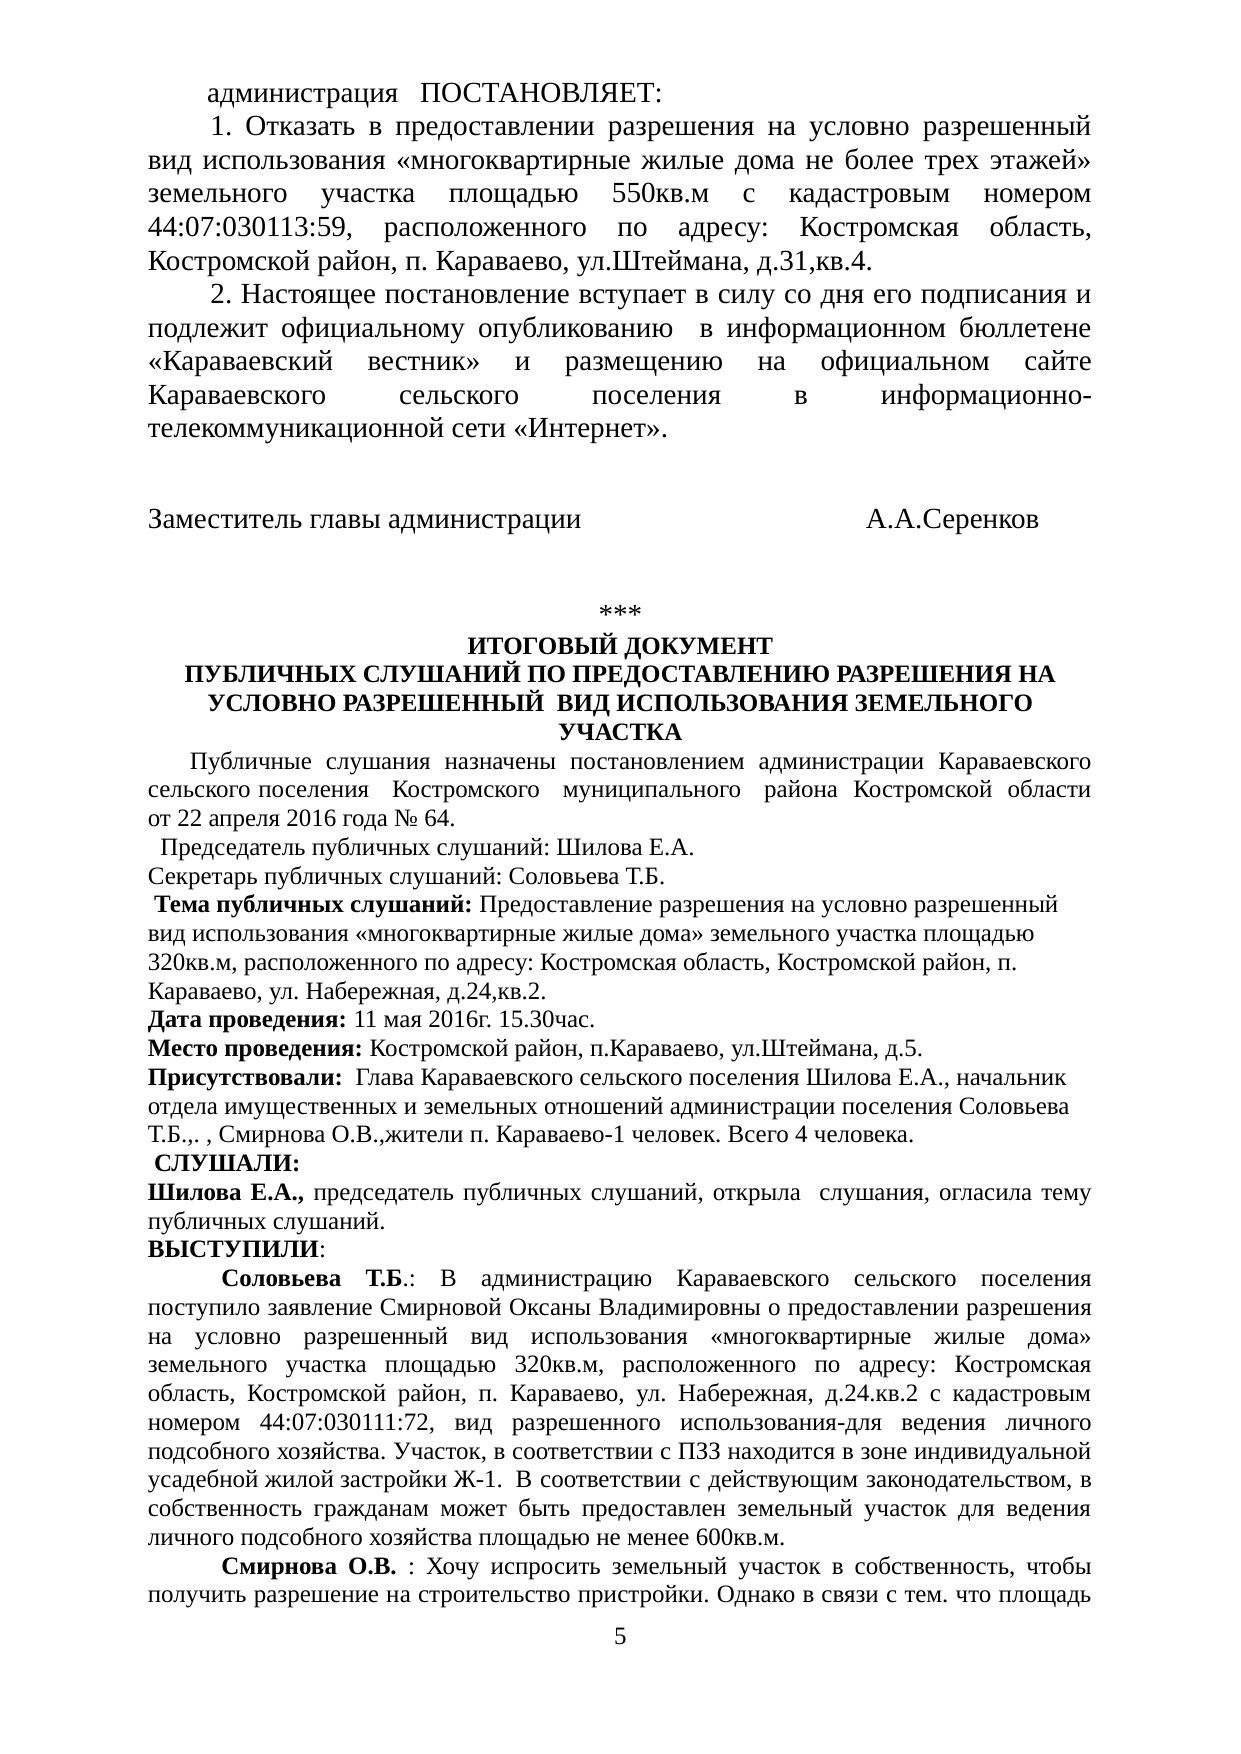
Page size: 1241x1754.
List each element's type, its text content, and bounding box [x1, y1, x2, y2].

text СЛУШАЛИ: [148, 1148, 1092, 1177]
text Место проведения: Костромской район, п.Караваево, ул.Штеймана, д.5. [148, 1033, 1092, 1062]
text Дата проведения: 11 мая 2016г. 15.30час. [148, 1004, 1092, 1033]
text 2. Настоящее постановление вступает в силу со дня его подписания и подлежит официальному опубликованию в информационном бюллетене «Караваевский вестник» и размещению на официальном сайте Караваевского сельского поселения в информационно-телекоммуникационной сети «Интернет». [148, 276, 1092, 444]
text Тема публичных слушаний: Предоставление разрешения на условно разрешенный вид использования «многоквартирные жилые дома» земельного участка площадью 320кв.м, расположенного по адресу: Костромская область, Костромской район, п. Караваево, ул. Набережная, д.24,кв.2. [148, 889, 1092, 1004]
text ИТОГОВЫЙ ДОКУМЕНТ [148, 631, 1092, 659]
text *** [148, 597, 1092, 631]
text ВЫСТУПИЛИ: [148, 1234, 1092, 1263]
text Шилова Е.А., председатель публичных слушаний, открыла слушания, огласила тему публичных слушаний. [148, 1177, 1092, 1234]
text Заместитель главы администрации А.А.Серенков [148, 501, 1092, 535]
text Присутствовали: Глава Караваевского сельского поселения Шилова Е.А., начальник отдела имущественных и земельных отношений администрации поселения Соловьева Т.Б.,. , Смирнова О.В.,жители п. Караваево-1 человек. Всего 4 человека. [148, 1062, 1092, 1148]
text 1. Отказать в предоставлении разрешения на условно разрешенный вид использования «многоквартирные жилые дома не более трех этажей» земельного участка площадью 550кв.м с кадастровым номером 44:07:030113:59, расположенного по адресу: Костромская область, Костромской район, п. Караваево, ул.Штеймана, д.31,кв.4. [148, 108, 1092, 276]
text Председатель публичных слушаний: Шилова Е.А. [148, 832, 1092, 861]
text ПУБЛИЧНЫХ СЛУШАНИЙ ПО ПРЕДОСТАВЛЕНИЮ РАЗРЕШЕНИЯ НА УСЛОВНО РАЗРЕШЕННЫЙ ВИД ИСПОЛЬЗОВАНИЯ ЗЕМЕЛЬНОГО УЧАСТКА [148, 659, 1092, 746]
text администрация ПОСТАНОВЛЯЕТ: [148, 75, 1092, 108]
text Смирнова О.В. : Хочу испросить земельный участок в собственность, чтобы получить разрешение на строительство пристройки. Однако в связи с тем. что площадь [148, 1551, 1092, 1608]
text Публичные слушания назначены постановлением администрации Караваевского сельского поселения Костромского муниципального района Костромской области от 22 апреля 2016 года № 64. [148, 746, 1092, 832]
text Секретарь публичных слушаний: Соловьева Т.Б. [148, 861, 1092, 889]
text Соловьева Т.Б.: В администрацию Караваевского сельского поселения поступило заявление Смирновой Оксаны Владимировны о предоставлении разрешения на условно разрешенный вид использования «многоквартирные жилые дома» земельного участка площадью 320кв.м, расположенного по адресу: Костромская область, Костромской район, п. Караваево, ул. Набережная, д.24.кв.2 с кадастровым номером 44:07:030111:72, вид разрешенного использования-для ведения личного подсобного хозяйства. Участок, в соответствии с ПЗЗ находится в зоне индивидуальной усадебной жилой застройки Ж-1. В соответствии с действующим законодательством, в собственность гражданам может быть предоставлен земельный участок для ведения личного подсобного хозяйства площадью не менее 600кв.м. [148, 1263, 1092, 1551]
